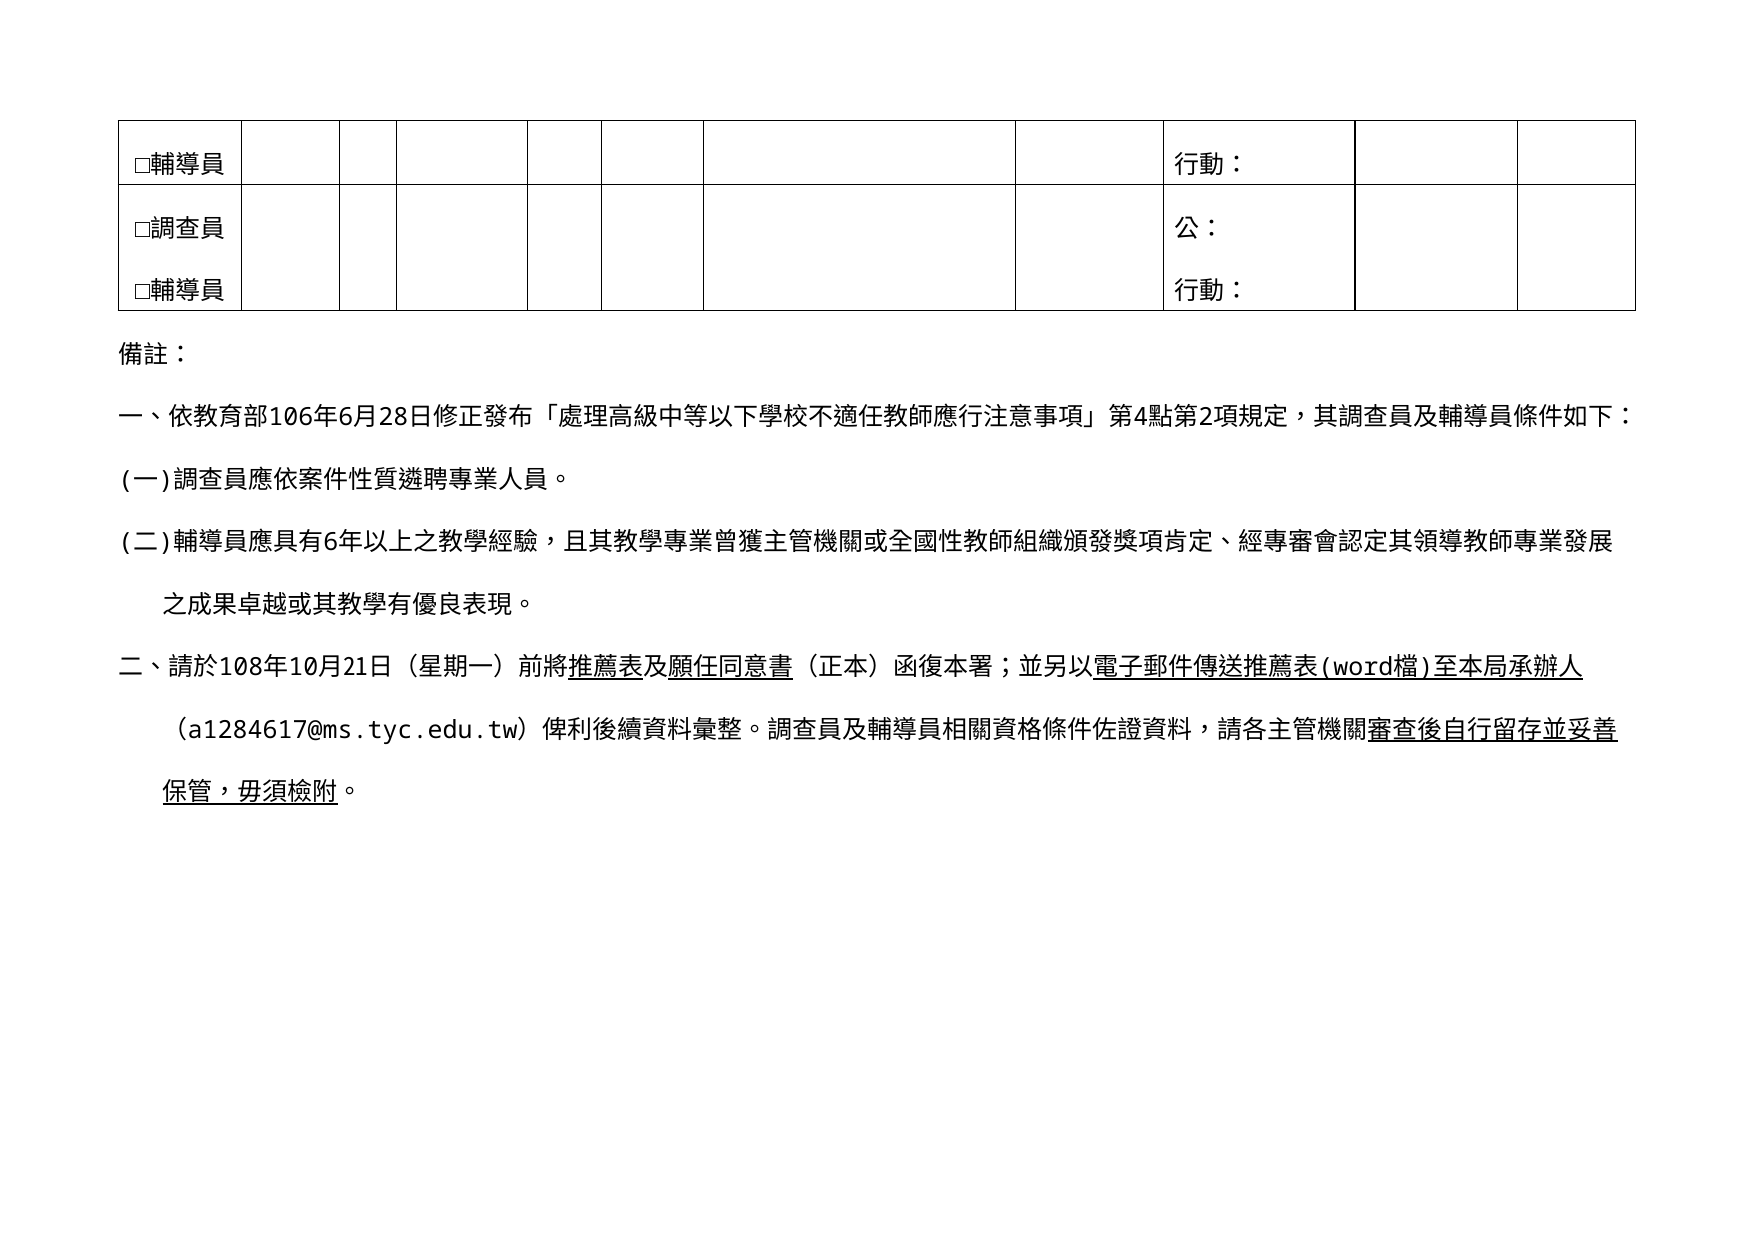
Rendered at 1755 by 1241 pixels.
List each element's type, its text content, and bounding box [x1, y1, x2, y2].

table_cell 公： 行動： [1164, 185, 1354, 310]
table_cell [242, 185, 339, 310]
table_cell [242, 121, 339, 184]
table_cell [602, 185, 703, 310]
table_cell [1518, 185, 1635, 310]
table_cell [397, 121, 527, 184]
table_cell [397, 185, 527, 310]
text (一)調查員應依案件性質遴聘專業人員。 [118, 436, 1636, 498]
table_cell [602, 121, 703, 184]
table_cell [340, 185, 396, 310]
table_cell [340, 121, 396, 184]
table_cell [1016, 185, 1163, 310]
table_cell □調查員 □輔導員 [119, 185, 241, 310]
text 備註： [118, 311, 1636, 373]
table_cell [704, 121, 1015, 184]
table_cell [704, 185, 1015, 310]
table_cell [1518, 121, 1635, 184]
text 二、請於108年10月21日（星期一）前將推薦表及願任同意書（正本）函復本署；並另以電子郵件傳送推薦表(word檔)至本局承辦人（a1284617@ms.tyc.edu.tw）俾利後續資料彙整。調查員及輔導員相關資格條件佐證資料，請各主管機關審查後自行留存並妥善保管，毋須檢附。 [118, 623, 1636, 811]
text (二)輔導員應具有6年以上之教學經驗，且其教學專業曾獲主管機關或全國性教師組織頒發獎項肯定、經專審會認定其領導教師專業發展之成果卓越或其教學有優良表現。 [118, 498, 1636, 623]
table_cell 行動： [1164, 121, 1354, 184]
table_cell [1356, 121, 1517, 184]
table_cell [528, 121, 601, 184]
table_cell [528, 185, 601, 310]
table_cell [1356, 185, 1517, 310]
table_cell □輔導員 [119, 121, 241, 184]
table_cell [1016, 121, 1163, 184]
text 一、依教育部106年6月28日修正發布「處理高級中等以下學校不適任教師應行注意事項」第4點第2項規定，其調查員及輔導員條件如下： [118, 373, 1636, 436]
